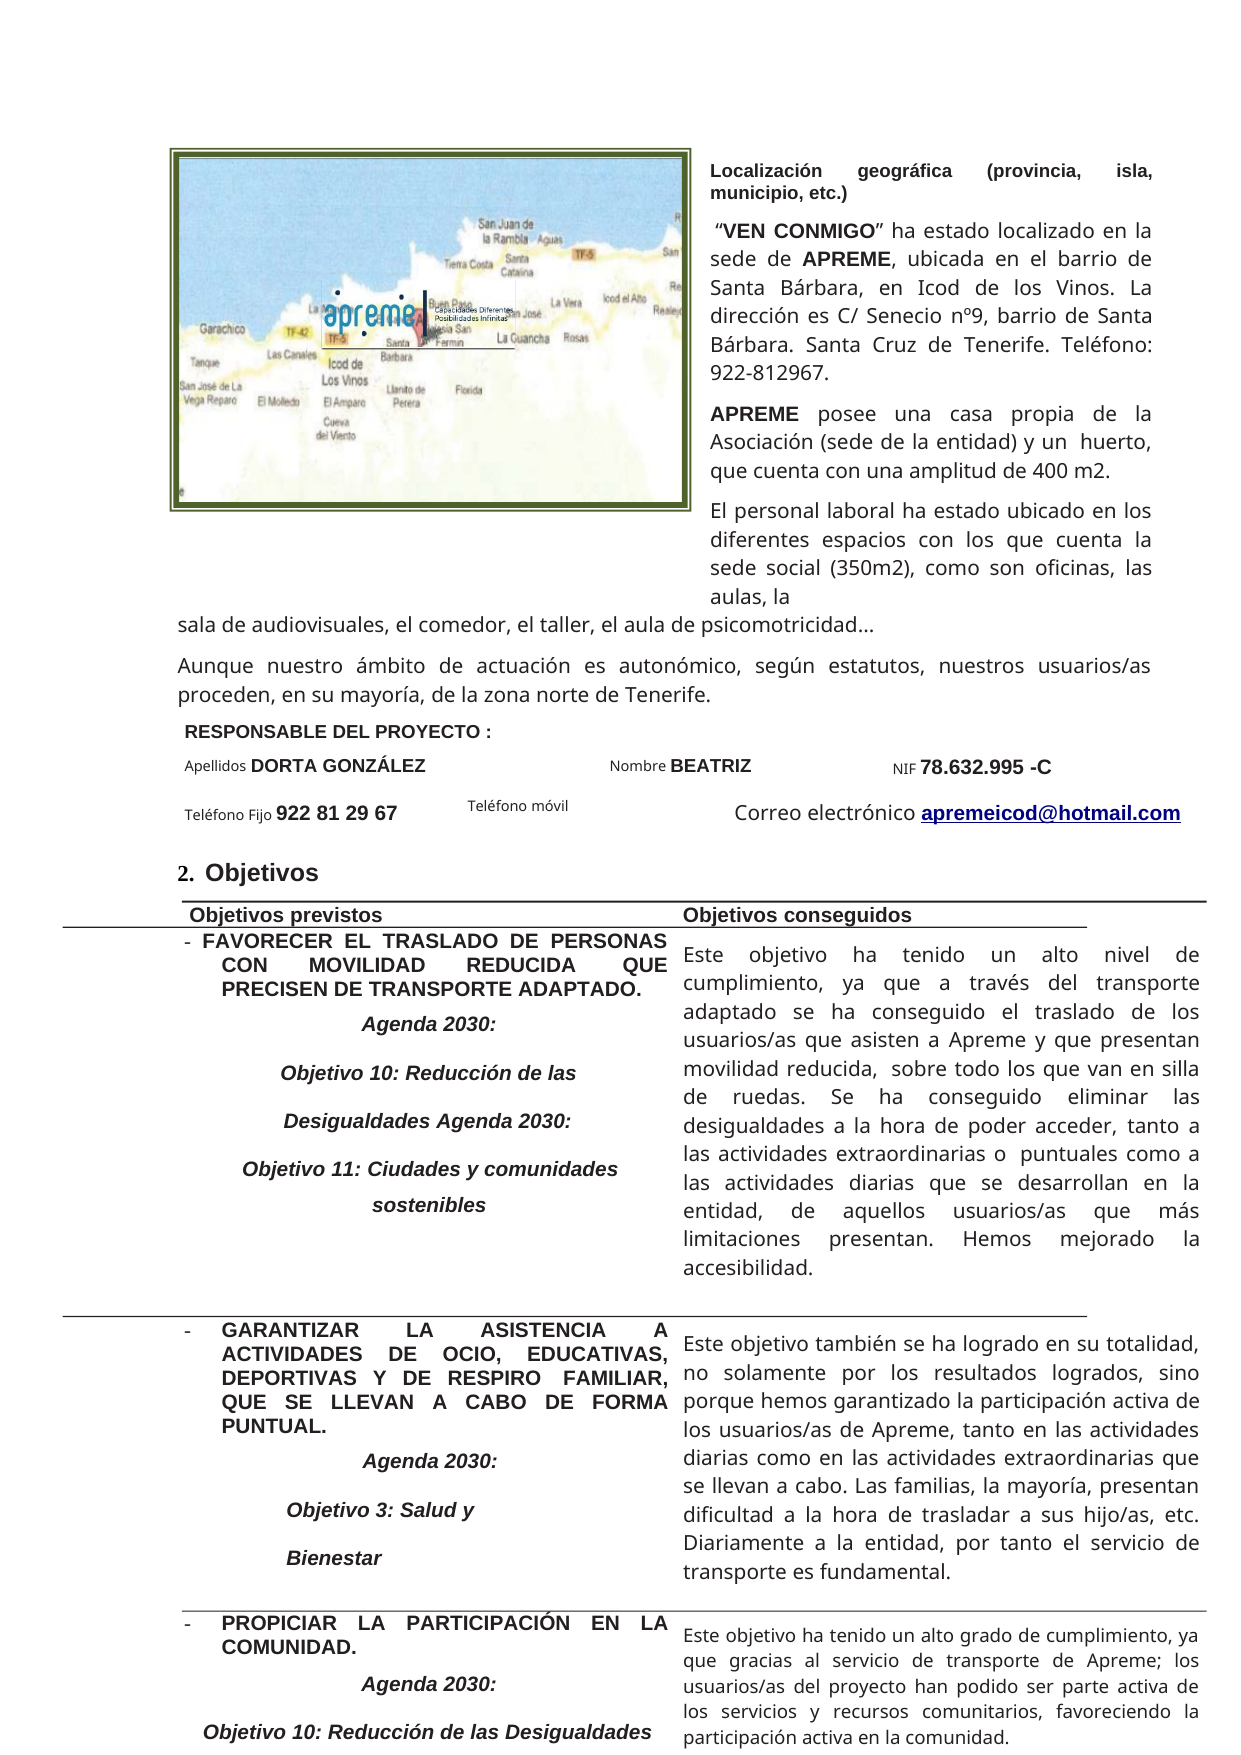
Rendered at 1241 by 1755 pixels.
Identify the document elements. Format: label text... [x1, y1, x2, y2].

text Objetivo 10: Reducción de las Desigualdades [202, 1720, 654, 1744]
text Este objetivo también se ha logrado en su totalidad, no solamente por los resultados logrados, sino porque hemos garantizado la participación activa de los usuarios/as de Apreme, tanto en las actividades diarias como en las actividades extraordinarias que se llevan a cabo. Las familias, la mayoría, presentan dificultad a la hora de trasladar a sus hijo/as, etc. Diariamente a la entidad, por tanto el servicio de transporte es fundamental. [683, 1329, 1200, 1585]
text sala de audiovisuales, el comedor, el taller, el aula de psicomotricidad... [177, 611, 1218, 639]
list Objetivos [177, 858, 1218, 887]
text Objetivo 10: Reducción de las Desigualdades Agenda 2030: [204, 1061, 653, 1133]
text APREME posee una casa propia de la Asociación (sede de la entidad) y un huerto, que cuenta con una amplitud de 400 m2. [710, 399, 1152, 484]
text Teléfono Fijo 922 81 29 67 Teléfono móvil Correo electrónico apremeicod@hotmail.com [184, 796, 1218, 826]
list GARANTIZAR LA ASISTENCIA A ACTIVIDADES DE OCIO, EDUCATIVAS, DEPORTIVAS Y DE RESPIRO FAMILIAR, QUE SE LLEVAN A CABO DE FORMA PUNTUAL. [184, 1318, 668, 1438]
text Objetivo 11: Ciudades y comunidades sostenibles [204, 1157, 656, 1217]
text Localización geográfica (provincia, isla, municipio, etc.) [710, 160, 1153, 203]
text Objetivos previstos Objetivos conseguidos [189, 896, 1218, 927]
text Este objetivo ha tenido un alto grado de cumplimiento, ya que gracias al servicio de transporte de Apreme; los usuarios/as del proyecto han podido ser parte activa de los servicios y recursos comunitarios, favoreciendo la participación activa en la comunidad. [683, 1622, 1199, 1750]
text RESPONSABLE DEL PROYECTO : [184, 721, 1218, 742]
text “VEN CONMIGO” ha estado localizado en la sede de APREME, ubicada en el barrio de Santa Bárbara, en Icod de los Vinos. La dirección es C/ Senecio nº9, barrio de Santa Bárbara. Santa Cruz de Tenerife. Teléfono: 922-812967. [710, 216, 1152, 387]
text El personal laboral ha estado ubicado en los diferentes espacios con los que cuenta la sede social (350m2), como son oficinas, las aulas, la [710, 497, 1152, 610]
text Apellidos DORTA GONZÁLEZ Nombre BEATRIZ NIF 78.632.995 -C [184, 754, 1218, 779]
text Agenda 2030: [202, 1671, 657, 1695]
text Aunque nuestro ámbito de actuación es autonómico, según estatutos, nuestros usuarios/as proceden, en su mayoría, de la zona norte de Tenerife. [177, 651, 1153, 708]
text Este objetivo ha tenido un alto nivel de cumplimiento, ya que a través del transporte adaptado se ha conseguido el traslado de los usuarios/as que asisten a Apreme y que presentan movilidad reducida, sobre todo los que van en silla de ruedas. Se ha conseguido eliminar las desigualdades a la hora de poder acceder, tanto a las actividades extraordinarias o puntuales como a las actividades diarias que se desarrollan en la entidad, de aquellos usuarios/as que más limitaciones presentan. Hemos mejorado la accesibilidad. [683, 940, 1200, 1281]
list PROPICIAR LA PARTICIPACIÓN EN LA COMUNIDAD. [184, 1612, 668, 1659]
text Agenda 2030: Objetivo 3: Salud y Bienestar [286, 1449, 574, 1569]
text - FAVORECER EL TRASLADO DE PERSONAS CON MOVILIDAD REDUCIDA QUE PRECISEN DE TRANSPORTE ADAPTADO. [184, 929, 667, 1001]
text Agenda 2030: [204, 1012, 656, 1036]
